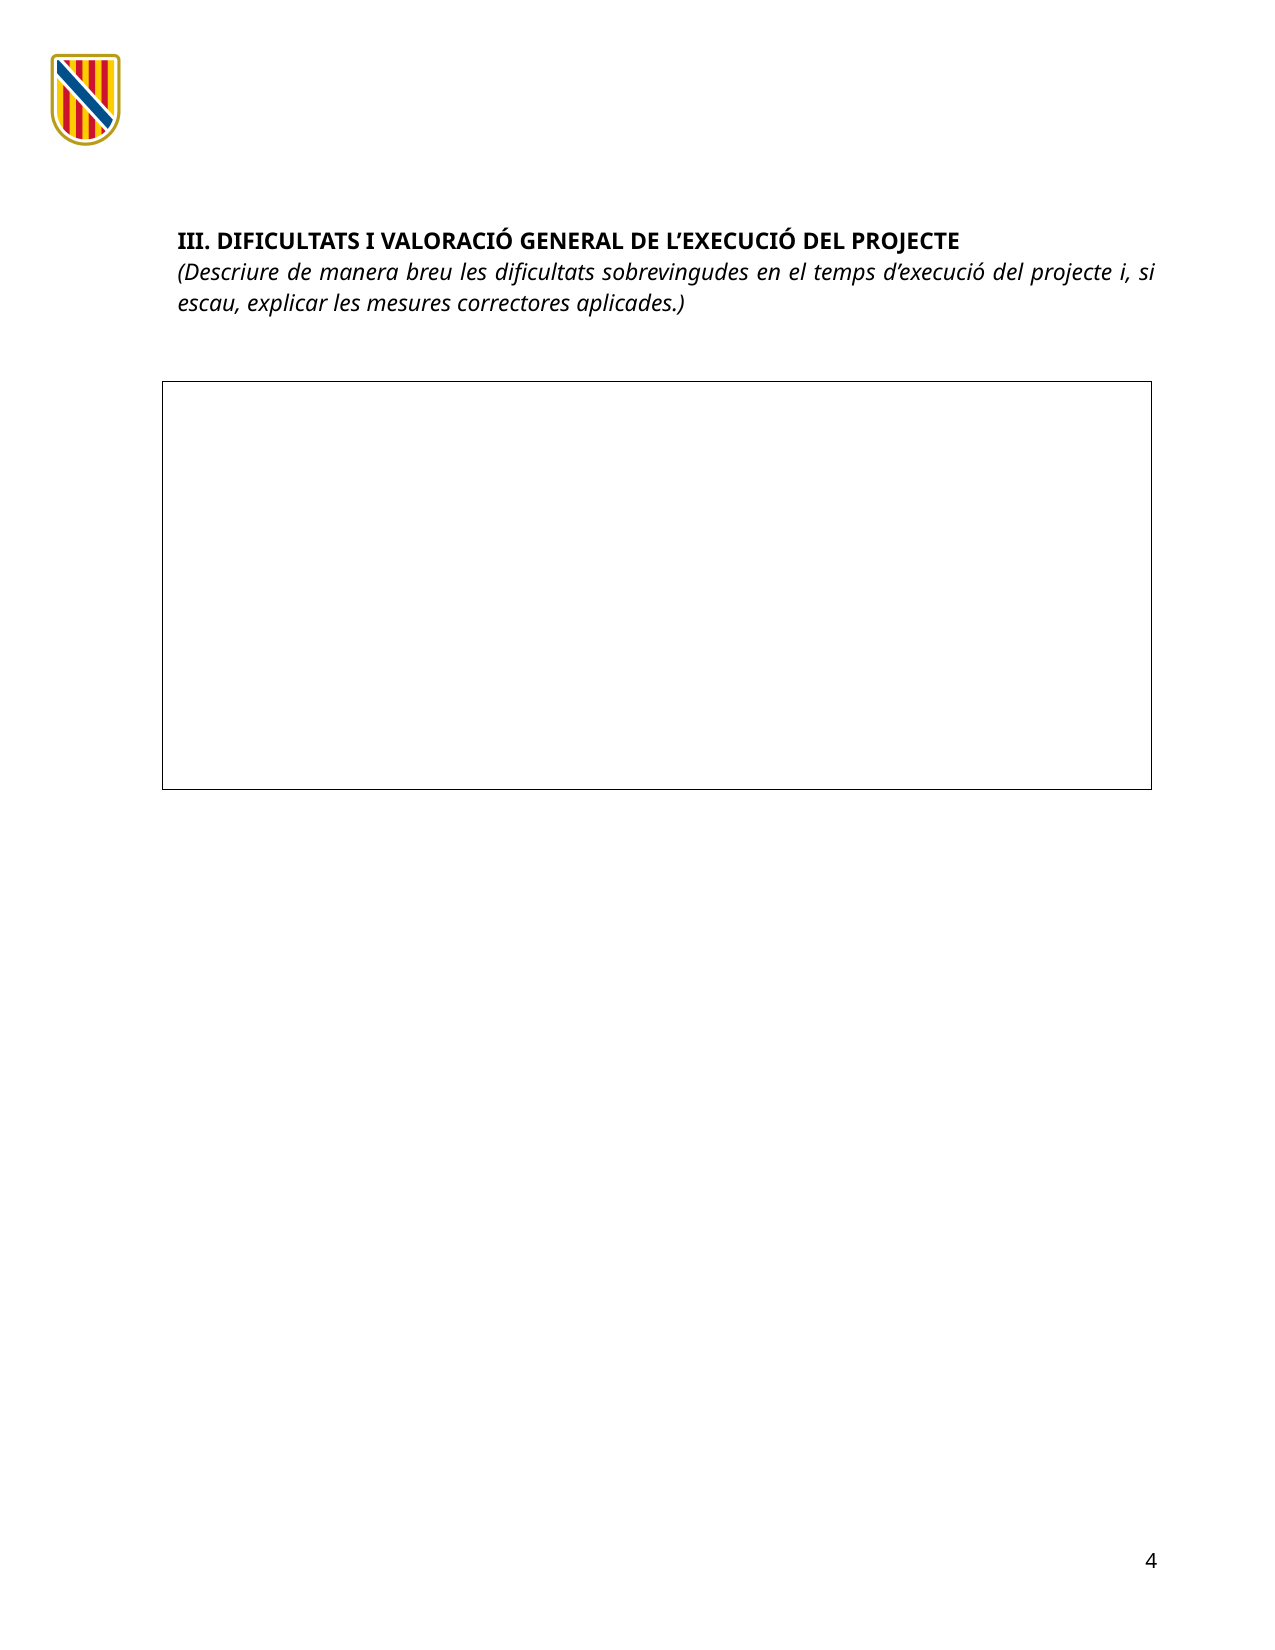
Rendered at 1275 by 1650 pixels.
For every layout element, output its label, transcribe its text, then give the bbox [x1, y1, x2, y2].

text III. DIFICULTATS I VALORACIÓ GENERAL DE L’EXECUCIÓ DEL PROJECTE [177, 225, 1157, 256]
text (Descriure de manera breu les dificultats sobrevingudes en el temps d’execució del projecte i, si escau, explicar les mesures correctores aplicades.) [177, 256, 1157, 319]
picture [49, 52, 122, 147]
table_header [163, 382, 1151, 788]
